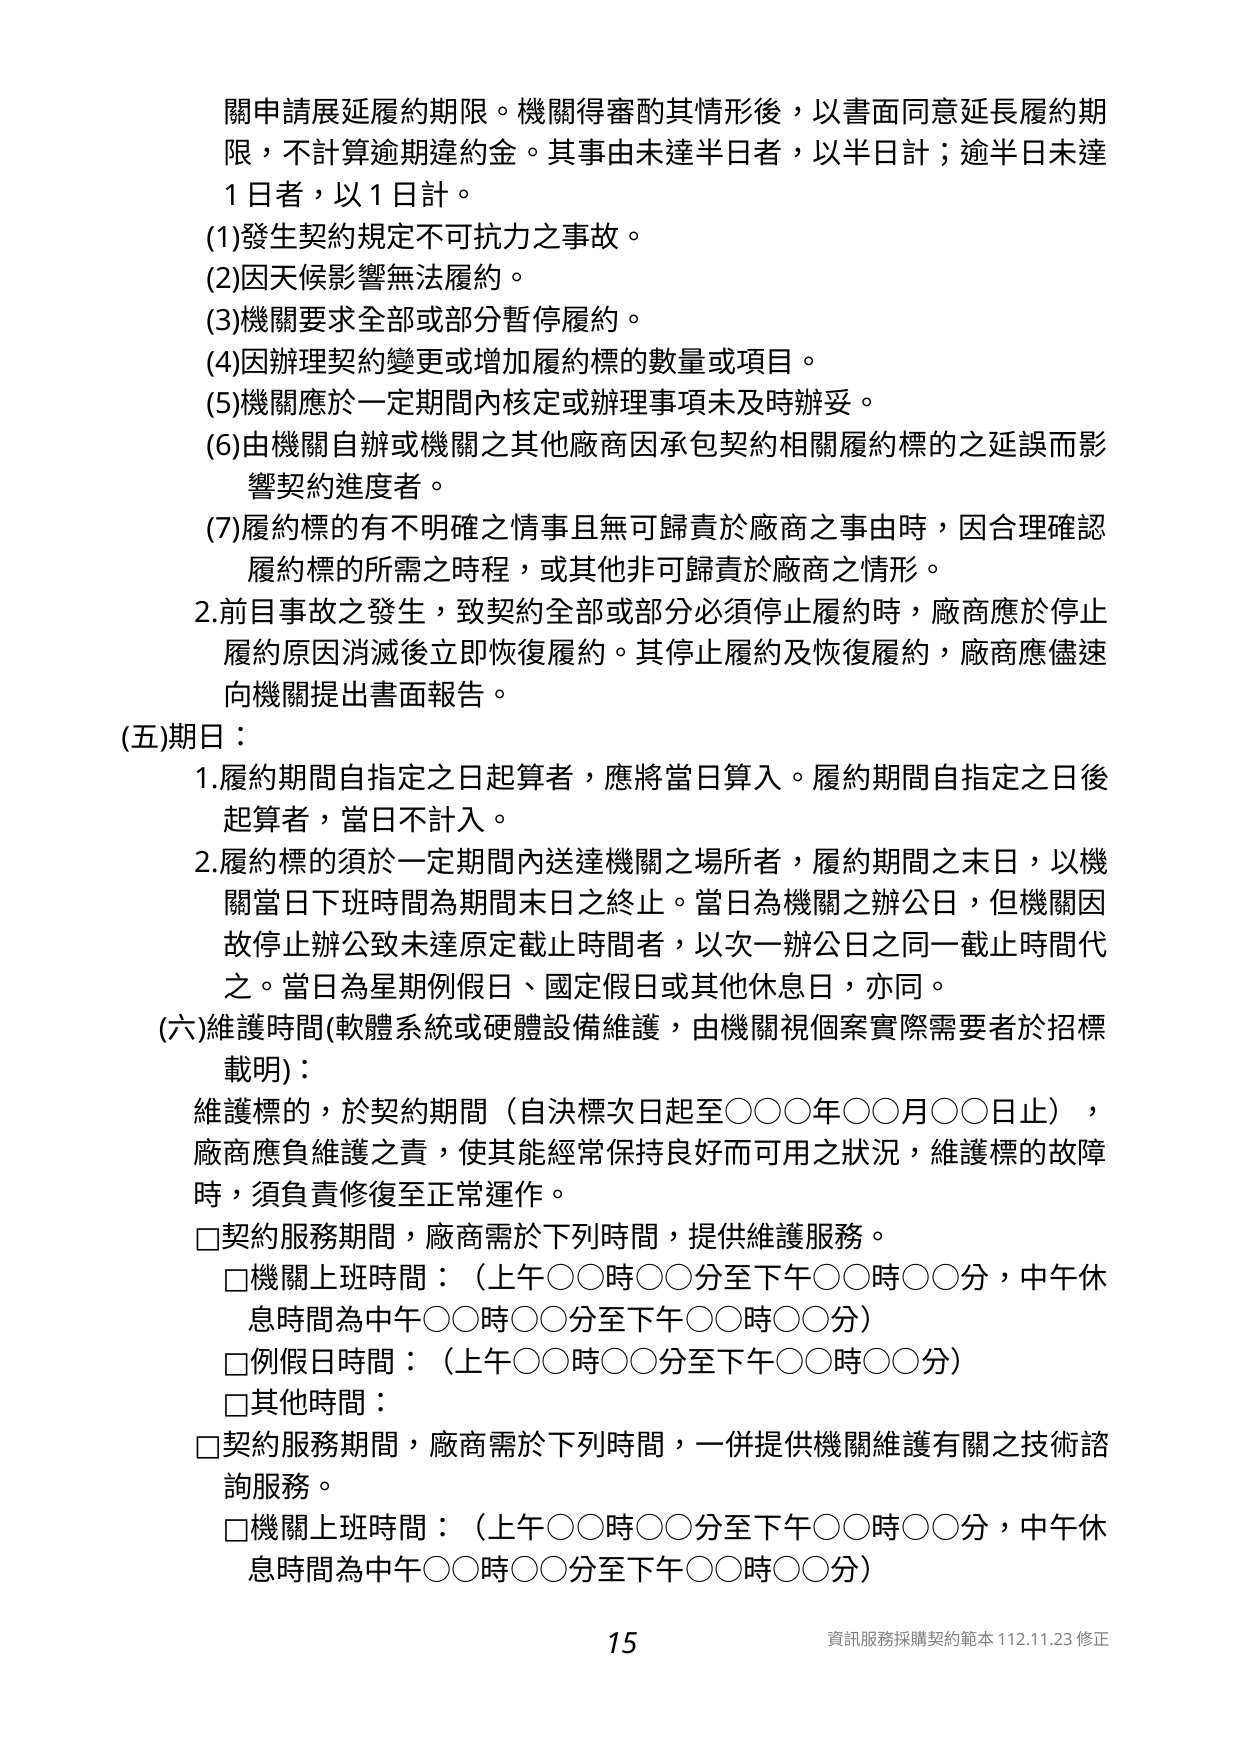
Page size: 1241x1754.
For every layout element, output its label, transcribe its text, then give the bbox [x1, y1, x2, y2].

text (5)機關應於一定期間內核定或辦理事項未及時辦妥。 [206, 380, 1109, 422]
text (六)維護時間(軟體系統或硬體設備維護，由機關視個案實際需要者於招標載明)： [158, 1005, 1109, 1089]
text (五)期日： [76, 714, 1109, 755]
text □其他時間： [222, 1380, 1109, 1422]
text (1)發生契約規定不可抗力之事故。 [206, 214, 1109, 255]
text (7)履約標的有不明確之情事且無可歸責於廠商之事由時，因合理確認履約標的所需之時程，或其他非可歸責於廠商之情形。 [206, 505, 1109, 589]
text 2.前目事故之發生，致契約全部或部分必須停止履約時，廠商應於停止履約原因消滅後立即恢復履約。其停止履約及恢復履約，廠商應儘速向機關提出書面報告。 [194, 589, 1109, 714]
text □契約服務期間，廠商需於下列時間，一併提供機關維護有關之技術諮詢服務。 [194, 1422, 1109, 1505]
text □機關上班時間：（上午○○時○○分至下午○○時○○分，中午休息時間為中午○○時○○分至下午○○時○○分） [222, 1505, 1109, 1589]
text (6)由機關自辦或機關之其他廠商因承包契約相關履約標的之延誤而影響契約進度者。 [206, 422, 1109, 505]
text (4)因辦理契約變更或增加履約標的數量或項目。 [206, 339, 1109, 380]
text □契約服務期間，廠商需於下列時間，提供維護服務。 [194, 1214, 1109, 1255]
text 2.履約標的須於一定期間內送達機關之場所者，履約期間之末日，以機關當日下班時間為期間末日之終止。當日為機關之辦公日，但機關因故停止辦公致未達原定截止時間者，以次一辦公日之同一截止時間代之。當日為星期例假日、國定假日或其他休息日，亦同。 [194, 839, 1109, 1005]
text (2)因天候影響無法履約。 [206, 255, 1109, 297]
text □機關上班時間：（上午○○時○○分至下午○○時○○分，中午休息時間為中午○○時○○分至下午○○時○○分） [222, 1255, 1109, 1339]
text 1.履約期間自指定之日起算者，應將當日算入。履約期間自指定之日後起算者，當日不計入。 [194, 755, 1109, 839]
text □例假日時間：（上午○○時○○分至下午○○時○○分） [222, 1339, 1109, 1380]
text 關申請展延履約期限。機關得審酌其情形後，以書面同意延長履約期限，不計算逾期違約金。其事由未達半日者，以半日計；逾半日未達1日者，以1日計。 [194, 89, 1109, 214]
text 維護標的，於契約期間（自決標次日起至○○○年○○月○○日止），廠商應負維護之責，使其能經常保持良好而可用之狀況，維護標的故障時，須負責修復至正常運作。 [193, 1089, 1109, 1214]
text (3)機關要求全部或部分暫停履約。 [206, 297, 1109, 339]
